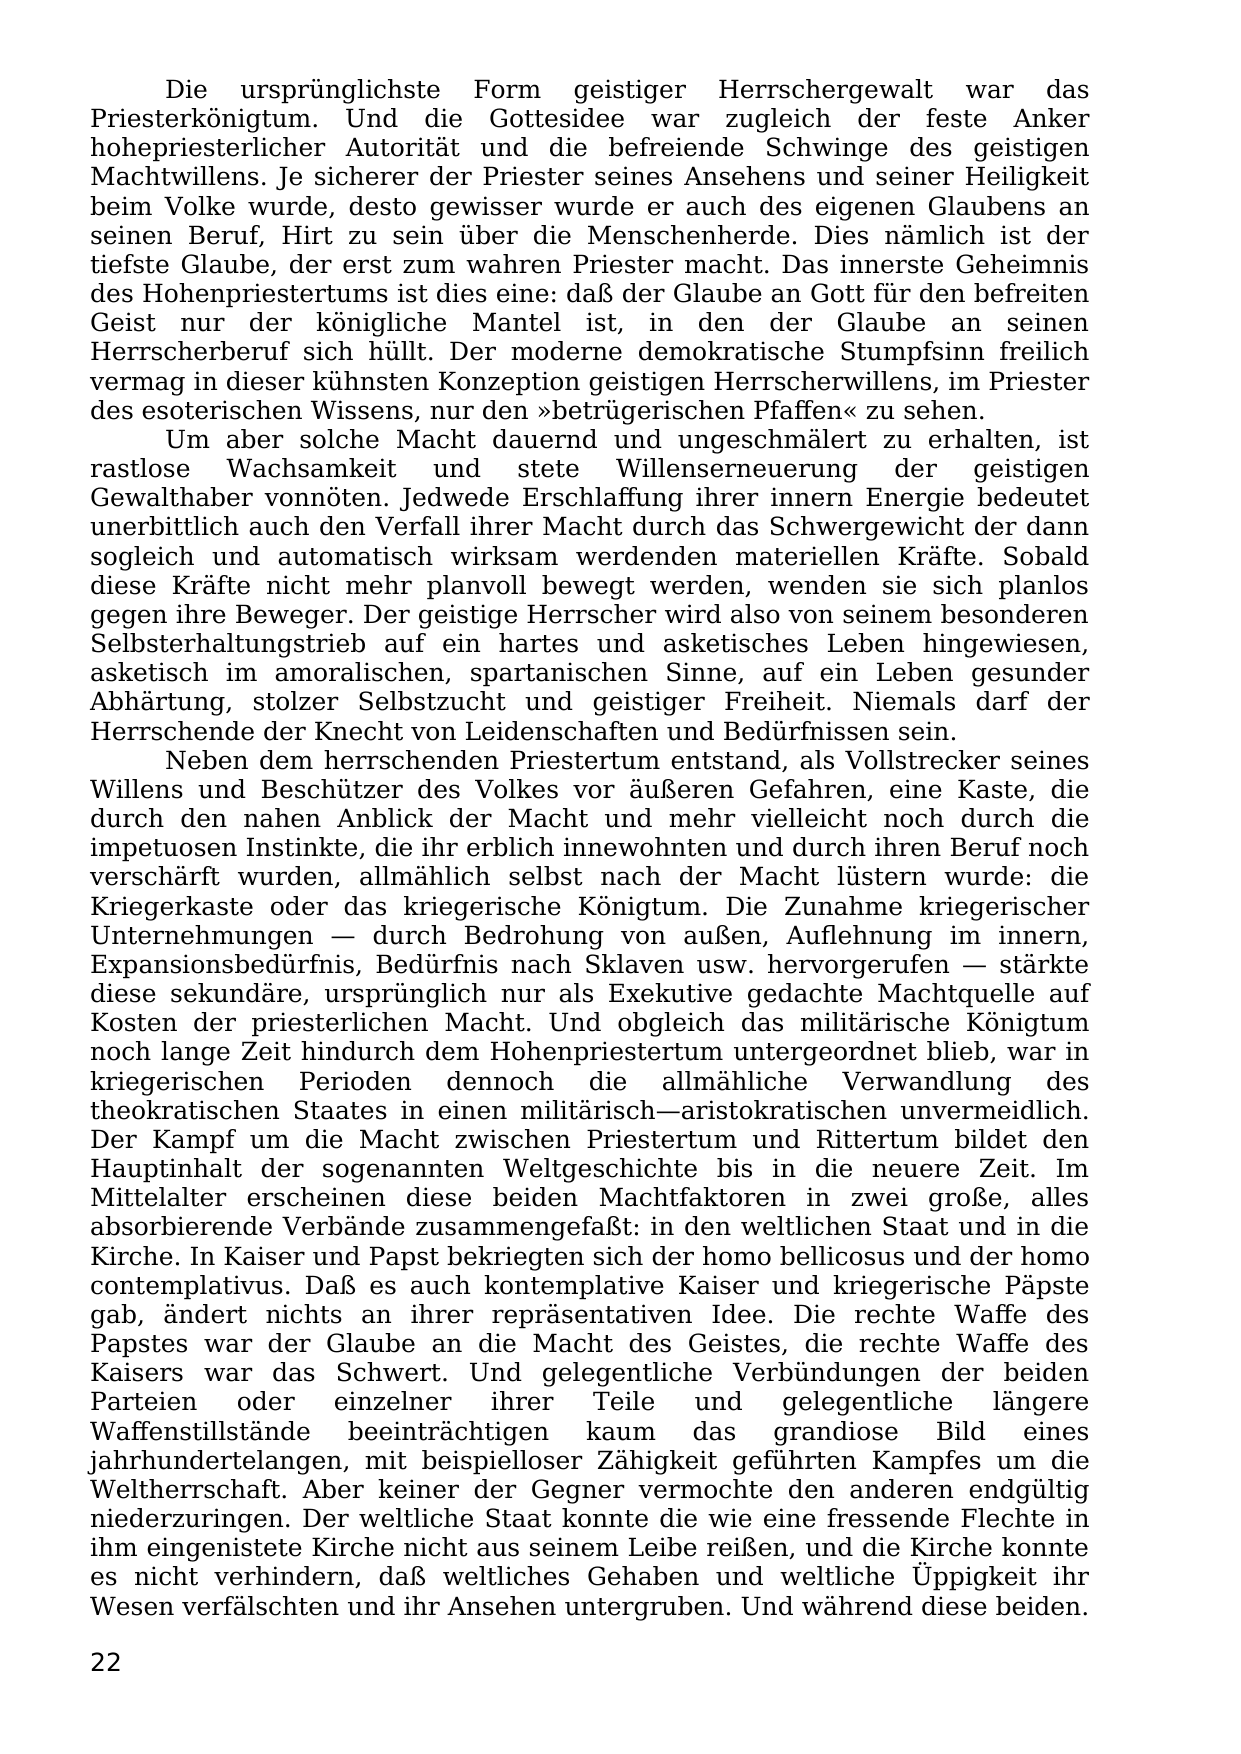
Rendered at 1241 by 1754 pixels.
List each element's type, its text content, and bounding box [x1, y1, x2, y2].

text Die ursprünglichste Form geistiger Herrschergewalt war das Priesterkönigtum. Und die Gottesidee war zugleich der feste Anker hohepriesterlicher Autorität und die befreiende Schwinge des geistigen Machtwillens. Je sicherer der Priester seines Ansehens und seiner Heiligkeit beim Volke wurde, desto gewisser wurde er auch des eigenen Glaubens an seinen Beruf, Hirt zu sein über die Menschenherde. Dies nämlich ist der tiefste Glaube, der erst zum wahren Priester macht. Das innerste Geheimnis des Hohenpriestertums ist dies eine: daß der Glaube an Gott für den befreiten Geist nur der königliche Mantel ist, in den der Glaube an seinen Herrscherberuf sich hüllt. Der moderne demokratische Stumpfsinn freilich vermag in dieser kühnsten Konzeption geistigen Herrscherwillens, im Priester des esoterischen Wissens, nur den »betrügerischen Pfaffen« zu sehen. [90, 75, 1091, 425]
text Um aber solche Macht dauernd und ungeschmälert zu erhalten, ist rastlose Wachsamkeit und stete Willenserneuerung der geistigen Gewalthaber vonnöten. Jedwede Erschlaffung ihrer innern Energie bedeutet unerbittlich auch den Verfall ihrer Macht durch das Schwergewicht der dann sogleich und automatisch wirksam werdenden materiellen Kräfte. Sobald diese Kräfte nicht mehr planvoll bewegt werden, wenden sie sich planlos gegen ihre Beweger. Der geistige Herrscher wird also von seinem besonderen Selbsterhaltungstrieb auf ein hartes und asketisches Leben hingewiesen, asketisch im amoralischen, spartanischen Sinne, auf ein Leben gesunder Abhärtung, stolzer Selbstzucht und geistiger Freiheit. Niemals darf der Herrschende der Knecht von Leidenschaften und Bedürfnissen sein. [90, 425, 1091, 746]
text Neben dem herrschenden Priestertum entstand, als Vollstrecker seines Willens und Beschützer des Volkes vor äußeren Gefahren, eine Kaste, die durch den nahen Anblick der Macht und mehr vielleicht noch durch die impetuosen Instinkte, die ihr erblich innewohnten und durch ihren Beruf noch verschärft wurden, allmählich selbst nach der Macht lüstern wurde: die Kriegerkaste oder das kriegerische Königtum. Die Zunahme kriegerischer Unternehmungen — durch Bedrohung von außen, Auflehnung im innern, Expansionsbedürfnis, Bedürfnis nach Sklaven usw. hervorgerufen — stärkte diese sekundäre, ursprünglich nur als Exekutive gedachte Machtquelle auf Kosten der priesterlichen Macht. Und obgleich das militärische Königtum noch lange Zeit hindurch dem Hohenpriestertum untergeordnet blieb, war in kriegerischen Perioden dennoch die allmähliche Verwandlung des theokratischen Staates in einen militärisch—aristokratischen unvermeidlich. Der Kampf um die Macht zwischen Priestertum und Rittertum bildet den Hauptinhalt der sogenannten Weltgeschichte bis in die neuere Zeit. Im Mittelalter erscheinen diese beiden Machtfaktoren in zwei große, alles absorbierende Verbände zusammengefaßt: in den weltlichen Staat und in die Kirche. In Kaiser und Papst bekriegten sich der homo bellicosus und der homo contemplativus. Daß es auch kontemplative Kaiser und kriegerische Päpste gab, ändert nichts an ihrer repräsentativen Idee. Die rechte Waffe des Papstes war der Glaube an die Macht des Geistes, die rechte Waffe des Kaisers war das Schwert. Und gelegentliche Verbündungen der beiden Parteien oder einzelner ihrer Teile und gelegentliche längere Waffenstillstände beeinträchtigen kaum das grandiose Bild eines jahrhundertelangen, mit beispielloser Zähigkeit geführten Kampfes um die Weltherrschaft. Aber keiner der Gegner vermochte den anderen endgültig niederzuringen. Der weltliche Staat konnte die wie eine fressende Flechte in ihm eingenistete Kirche nicht aus seinem Leibe reißen, und die Kirche konnte es nicht verhindern, daß weltliches Gehaben und weltliche Üppigkeit ihr Wesen verfälschten und ihr Ansehen untergruben. Und während diese beiden. [90, 746, 1091, 1621]
